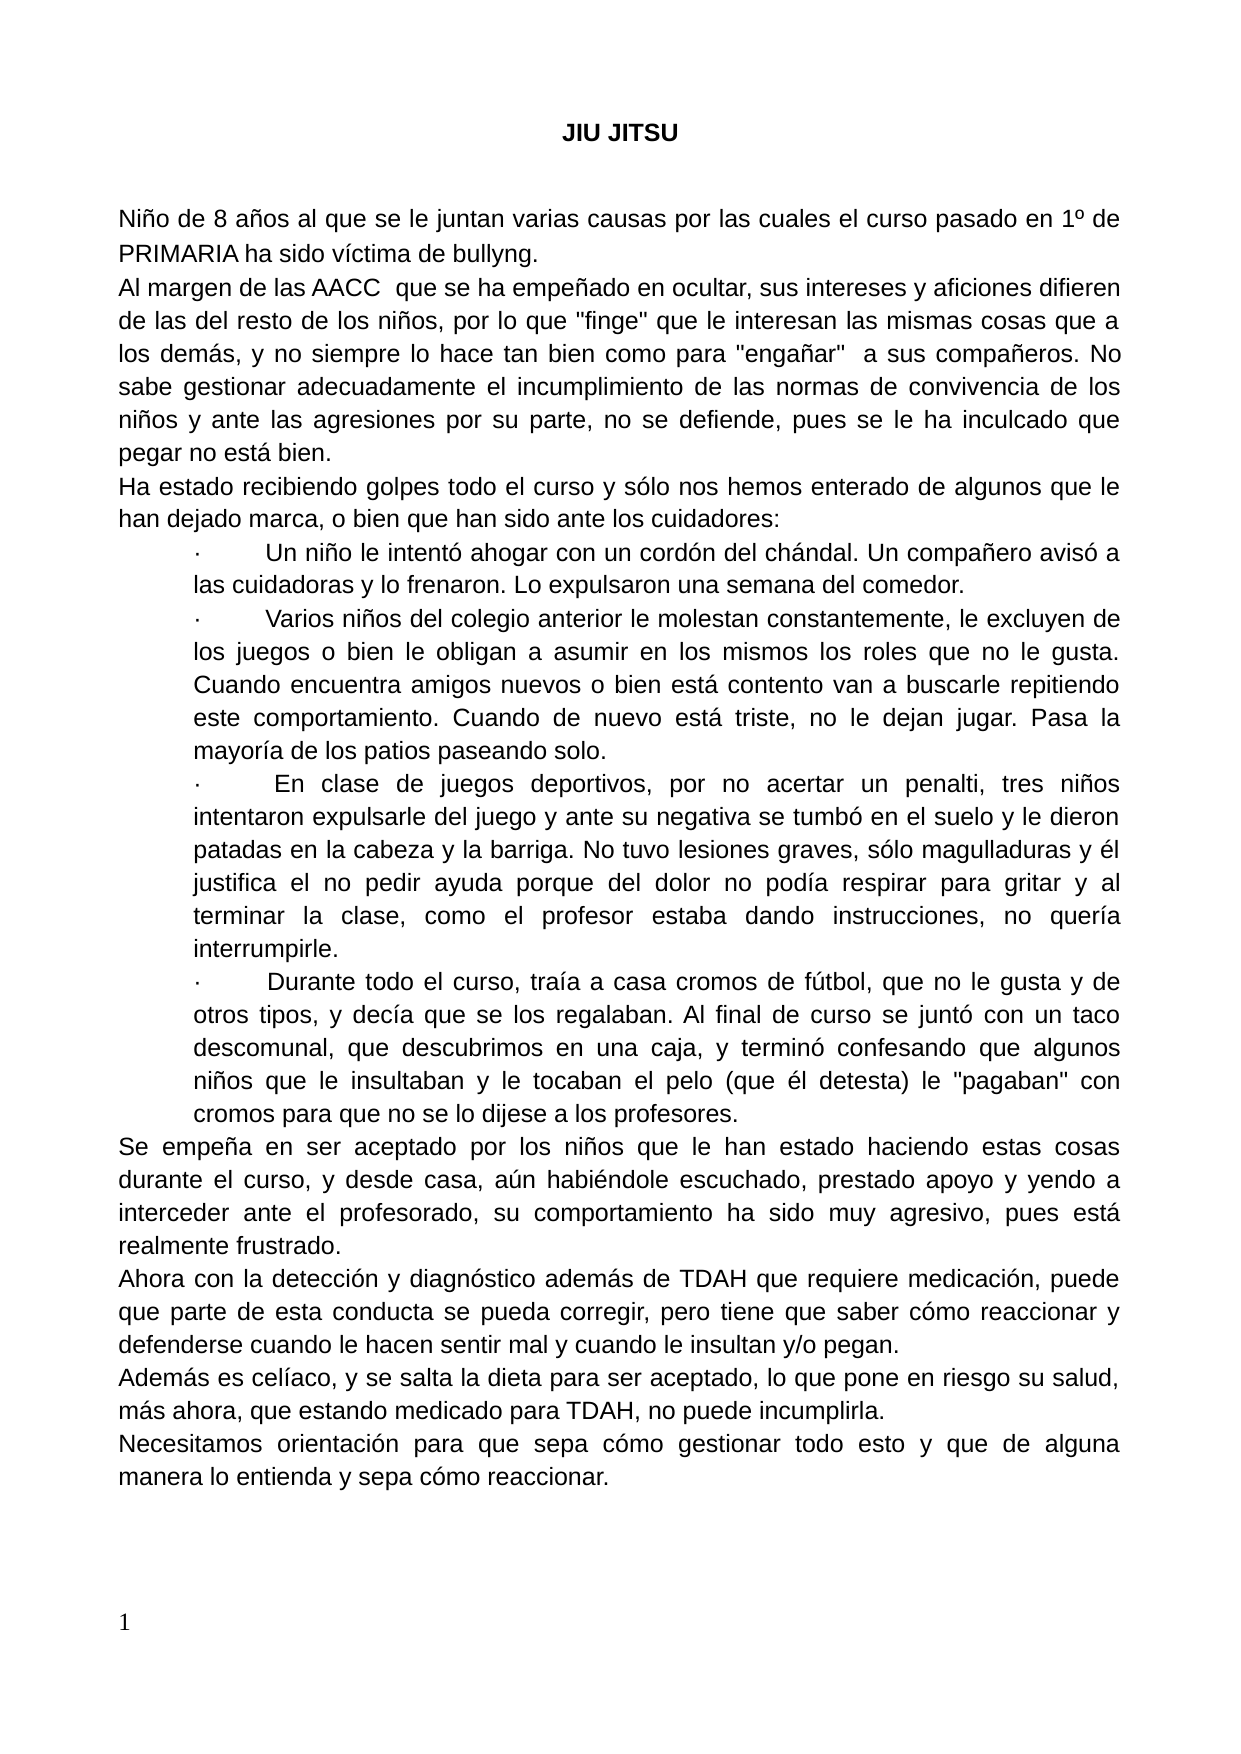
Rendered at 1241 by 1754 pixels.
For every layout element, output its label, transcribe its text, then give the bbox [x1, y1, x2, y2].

text Al margen de las AACC que se ha empeñado en ocultar, sus intereses y aficiones difieren de las del resto de los niños, por lo que "finge" que le interesan las mismas cosas que a los demás, y no siempre lo hace tan bien como para "engañar" a sus compañeros. No sabe gestionar adecuadamente el incumplimiento de las normas de convivencia de los niños y ante las agresiones por su parte, no se defiende, pues se le ha inculcado que pegar no está bien. [118, 273, 1122, 467]
text Se empeña en ser aceptado por los niños que le han estado haciendo estas cosas durante el curso, y desde casa, aún habiéndole escuchado, prestado apoyo y yendo a interceder ante el profesorado, su comportamiento ha sido muy agresivo, pues está realmente frustrado. [118, 1132, 1122, 1260]
text · Varios niños del colegio anterior le molestan constantemente, le excluyen de los juegos o bien le obligan a asumir en los mismos los roles que no le gusta. Cuando encuentra amigos nuevos o bien está contento van a buscarle repitiendo este comportamiento. Cuando de nuevo está triste, no le dejan jugar. Pasa la mayoría de los patios paseando solo. [193, 603, 1122, 764]
text Niño de 8 años al que se le juntan varias causas por las cuales el curso pasado en 1º de PRIMARIA ha sido víctima de bullyng. [118, 204, 1122, 268]
text · En clase de juegos deportivos, por no acertar un penalti, tres niños intentaron expulsarle del juego y ante su negativa se tumbó en el suelo y le dieron patadas en la cabeza y la barriga. No tuvo lesiones graves, sólo magulladuras y él justifica el no pedir ayuda porque del dolor no podía respirar para gritar y al terminar la clase, como el profesor estaba dando instrucciones, no quería interrumpirle. [193, 769, 1122, 962]
text Ahora con la detección y diagnóstico además de TDAH que requiere medicación, puede que parte de esta conducta se pueda corregir, pero tiene que saber cómo reaccionar y defenderse cuando le hacen sentir mal y cuando le insultan y/o pegan. [118, 1264, 1122, 1359]
text Además es celíaco, y se salta la dieta para ser aceptado, lo que pone en riesgo su salud, más ahora, que estando medicado para TDAH, no puede incumplirla. [118, 1363, 1122, 1425]
text JIU JITSU [118, 118, 1122, 147]
text Ha estado recibiendo golpes todo el curso y sólo nos hemos enterado de algunos que le han dejado marca, o bien que han sido ante los cuidadores: [118, 471, 1122, 533]
text Necesitamos orientación para que sepa cómo gestionar todo esto y que de alguna manera lo entienda y sepa cómo reaccionar. [118, 1429, 1122, 1491]
text · Durante todo el curso, traía a casa cromos de fútbol, que no le gusta y de otros tipos, y decía que se los regalaban. Al final de curso se juntó con un taco descomunal, que descubrimos en una caja, y terminó confesando que algunos niños que le insultaban y le tocaban el pelo (que él detesta) le "pagaban" con cromos para que no se lo dijese a los profesores. [193, 967, 1122, 1128]
text · Un niño le intentó ahogar con un cordón del chándal. Un compañero avisó a las cuidadoras y lo frenaron. Lo expulsaron una semana del comedor. [193, 537, 1122, 599]
